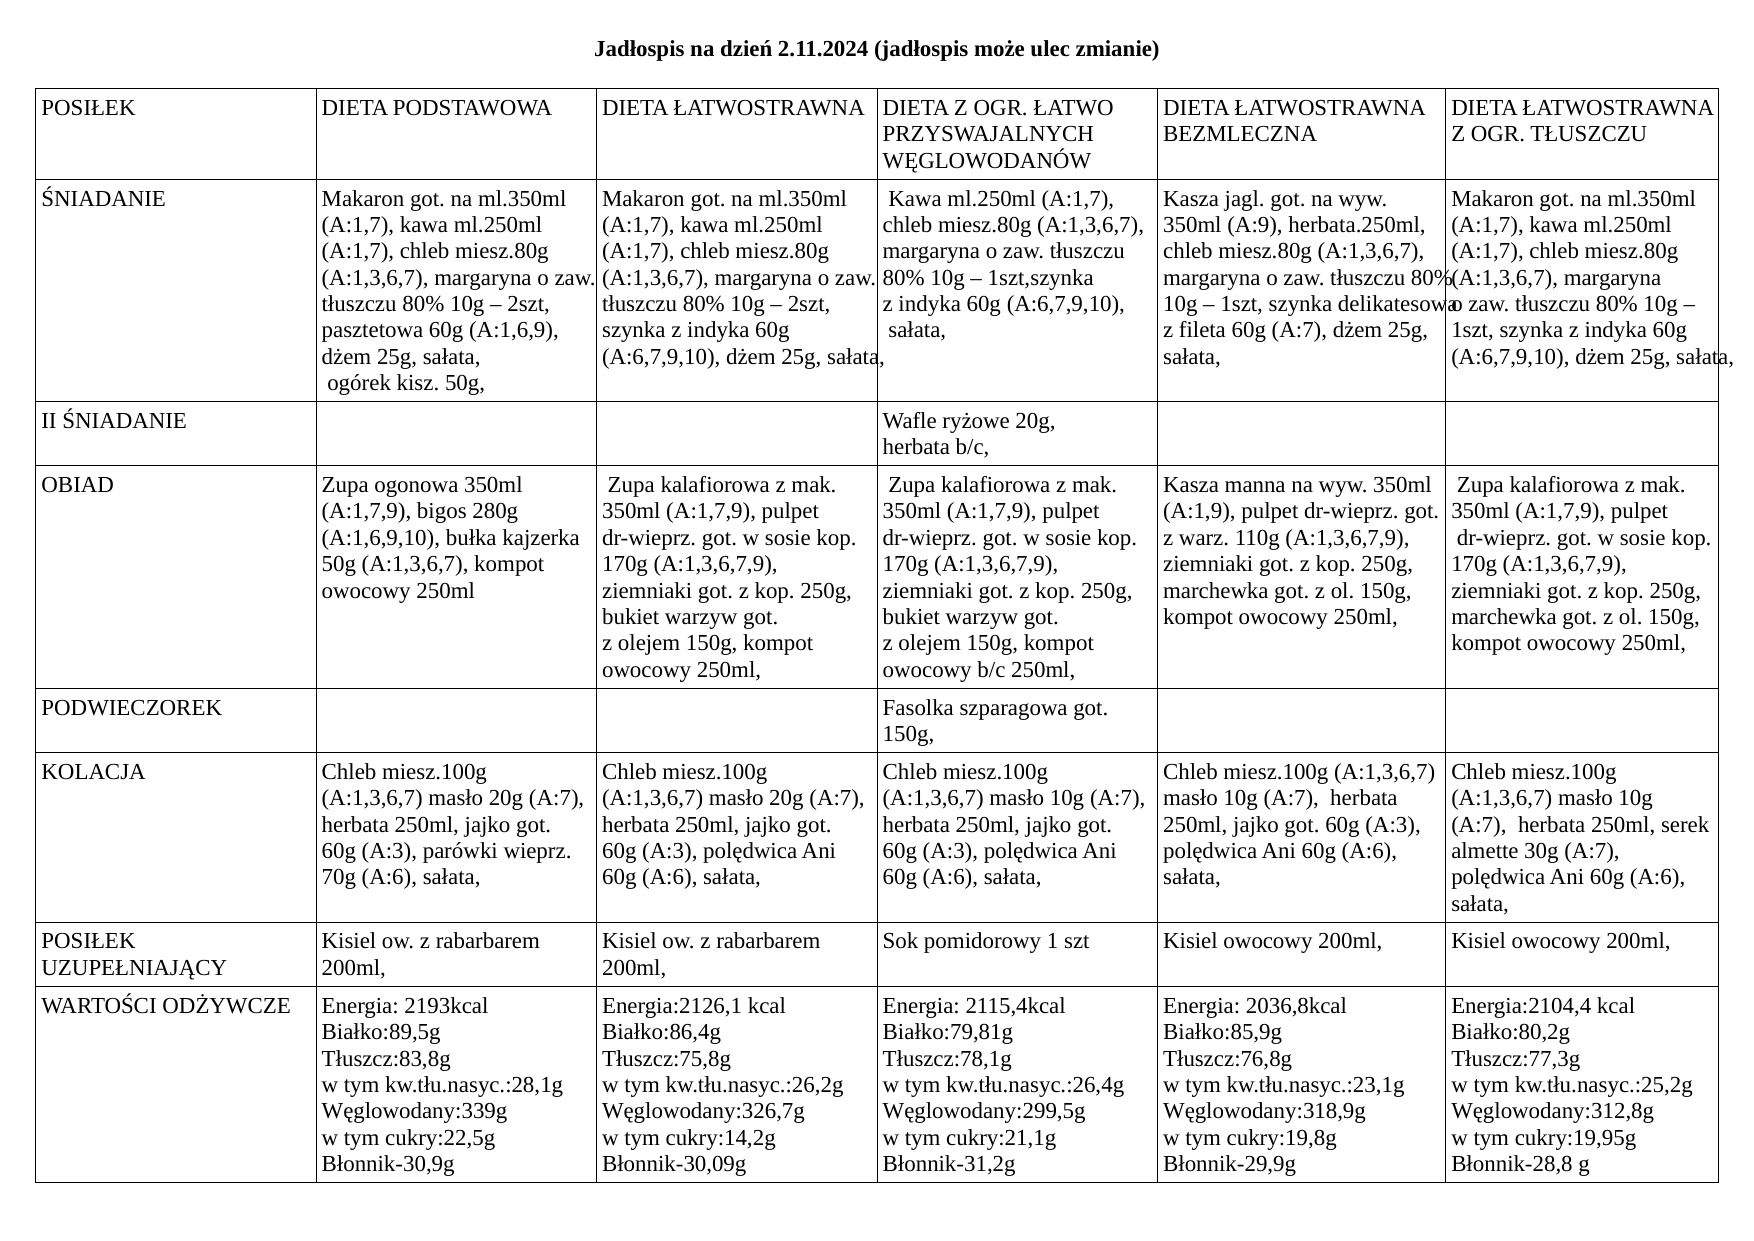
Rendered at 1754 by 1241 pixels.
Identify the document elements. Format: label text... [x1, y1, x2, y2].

table_cell Zupa ogonowa 350ml (A:1,7,9), bigos 280g (A:1,6,9,10), bułka kajzerka 50g (A:1,3,6,7), kompot owocowy 250ml [317, 466, 596, 688]
table_header DIETA ŁATWOSTRAWNA [597, 89, 877, 179]
table_cell Chleb miesz.100g (A:1,3,6,7) masło 20g (A:7), herbata 250ml, jajko got. 60g (A:3), polędwica Ani 60g (A:6), sałata, [597, 753, 877, 922]
table_cell Kasza manna na wyw. 350ml (A:1,9), pulpet dr-wieprz. got. z warz. 110g (A:1,3,6,7,9), ziemniaki got. z kop. 250g, marchewka got. z ol. 150g, kompot owocowy 250ml, [1158, 466, 1445, 688]
table_cell [1446, 402, 1718, 465]
table_cell Energia: 2036,8kcal Białko:85,9g Tłuszcz:76,8g w tym kw.tłu.nasyc.:23,1g Węglowodany:318,9g w tym cukry:19,8g Błonnik-29,9g [1158, 987, 1445, 1182]
table_cell Kisiel owocowy 200ml, [1158, 923, 1445, 986]
table_cell KOLACJA [36, 753, 316, 922]
table_cell [597, 402, 877, 465]
table_cell Makaron got. na ml.350ml (A:1,7), kawa ml.250ml (A:1,7), chleb miesz.80g (A:1,3,6,7), margaryna o zaw. tłuszczu 80% 10g – 2szt, pasztetowa 60g (A:1,6,9), dżem 25g, sałata, ogórek kisz. 50g, [317, 180, 596, 401]
table_cell Energia: 2115,4kcal Białko:79,81g Tłuszcz:78,1g w tym kw.tłu.nasyc.:26,4g Węglowodany:299,5g w tym cukry:21,1g Błonnik-31,2g [878, 987, 1157, 1182]
table_cell [317, 402, 596, 465]
table_cell Kasza jagl. got. na wyw. 350ml (A:9), herbata.250ml, chleb miesz.80g (A:1,3,6,7), margaryna o zaw. tłuszczu 80% 10g – 1szt, szynka delikatesowa z fileta 60g (A:7), dżem 25g, sałata, [1158, 180, 1445, 401]
table_header POSIŁEK [36, 89, 316, 179]
table_cell WARTOŚCI ODŻYWCZE [36, 987, 316, 1182]
table_cell Chleb miesz.100g (A:1,3,6,7) masło 10g (A:7), herbata 250ml, jajko got. 60g (A:3), polędwica Ani 60g (A:6), sałata, [878, 753, 1157, 922]
table_cell Sok pomidorowy 1 szt [878, 923, 1157, 986]
table_cell [317, 689, 596, 752]
table_header DIETA Z OGR. ŁATWO PRZYSWAJALNYCH WĘGLOWODANÓW [878, 89, 1157, 179]
table_cell II ŚNIADANIE [36, 402, 316, 465]
table_cell POSIŁEK UZUPEŁNIAJĄCY [36, 923, 316, 986]
table_cell Chleb miesz.100g (A:1,3,6,7) masło 10g (A:7), herbata 250ml, jajko got. 60g (A:3), polędwica Ani 60g (A:6), sałata, [1158, 753, 1445, 922]
table_cell Fasolka szparagowa got. 150g, [878, 689, 1157, 752]
table_cell Kisiel ow. z rabarbarem 200ml, [597, 923, 877, 986]
table_cell OBIAD [36, 466, 316, 688]
table_cell Kawa ml.250ml (A:1,7), chleb miesz.80g (A:1,3,6,7), margaryna o zaw. tłuszczu 80% 10g – 1szt,szynka z indyka 60g (A:6,7,9,10), sałata, [878, 180, 1157, 401]
table_cell Energia: 2193kcal Białko:89,5g Tłuszcz:83,8g w tym kw.tłu.nasyc.:28,1g Węglowodany:339g w tym cukry:22,5g Błonnik-30,9g [317, 987, 596, 1182]
table_cell [1158, 689, 1445, 752]
table_cell Zupa kalafiorowa z mak. 350ml (A:1,7,9), pulpet dr-wieprz. got. w sosie kop. 170g (A:1,3,6,7,9), ziemniaki got. z kop. 250g, bukiet warzyw got. z olejem 150g, kompot owocowy b/c 250ml, [878, 466, 1157, 688]
text Jadłospis na dzień 2.11.2024 (jadłospis może ulec zmianie) [35, 35, 1718, 62]
table_cell [1446, 689, 1718, 752]
table_cell Makaron got. na ml.350ml (A:1,7), kawa ml.250ml (A:1,7), chleb miesz.80g (A:1,3,6,7), margaryna o zaw. tłuszczu 80% 10g – 2szt, szynka z indyka 60g (A:6,7,9,10), dżem 25g, sałata, [597, 180, 877, 401]
table_cell Wafle ryżowe 20g, herbata b/c, [878, 402, 1157, 465]
table_cell Kisiel ow. z rabarbarem 200ml, [317, 923, 596, 986]
table_cell Energia:2104,4 kcal Białko:80,2g Tłuszcz:77,3g w tym kw.tłu.nasyc.:25,2g Węglowodany:312,8g w tym cukry:19,95g Błonnik-28,8 g [1446, 987, 1718, 1182]
table_cell [1158, 402, 1445, 465]
table_header DIETA PODSTAWOWA [317, 89, 596, 179]
table_cell ŚNIADANIE [36, 180, 316, 401]
table_cell Energia:2126,1 kcal Białko:86,4g Tłuszcz:75,8g w tym kw.tłu.nasyc.:26,2g Węglowodany:326,7g w tym cukry:14,2g Błonnik-30,09g [597, 987, 877, 1182]
table_cell [597, 689, 877, 752]
table_cell Zupa kalafiorowa z mak. 350ml (A:1,7,9), pulpet dr-wieprz. got. w sosie kop. 170g (A:1,3,6,7,9), ziemniaki got. z kop. 250g, bukiet warzyw got. z olejem 150g, kompot owocowy 250ml, [597, 466, 877, 688]
table_cell Kisiel owocowy 200ml, [1446, 923, 1718, 986]
table_cell Makaron got. na ml.350ml (A:1,7), kawa ml.250ml (A:1,7), chleb miesz.80g (A:1,3,6,7), margaryna o zaw. tłuszczu 80% 10g – 1szt, szynka z indyka 60g (A:6,7,9,10), dżem 25g, sałata, [1446, 180, 1718, 401]
table_cell Chleb miesz.100g (A:1,3,6,7) masło 20g (A:7), herbata 250ml, jajko got. 60g (A:3), parówki wieprz. 70g (A:6), sałata, [317, 753, 596, 922]
table_header DIETA ŁATWOSTRAWNA Z OGR. TŁUSZCZU [1446, 89, 1718, 179]
table_cell Chleb miesz.100g (A:1,3,6,7) masło 10g (A:7), herbata 250ml, serek almette 30g (A:7), polędwica Ani 60g (A:6), sałata, [1446, 753, 1718, 922]
table_cell Zupa kalafiorowa z mak. 350ml (A:1,7,9), pulpet dr-wieprz. got. w sosie kop. 170g (A:1,3,6,7,9), ziemniaki got. z kop. 250g, marchewka got. z ol. 150g, kompot owocowy 250ml, [1446, 466, 1718, 688]
table_cell PODWIECZOREK [36, 689, 316, 752]
table_header DIETA ŁATWOSTRAWNA BEZMLECZNA [1158, 89, 1445, 179]
